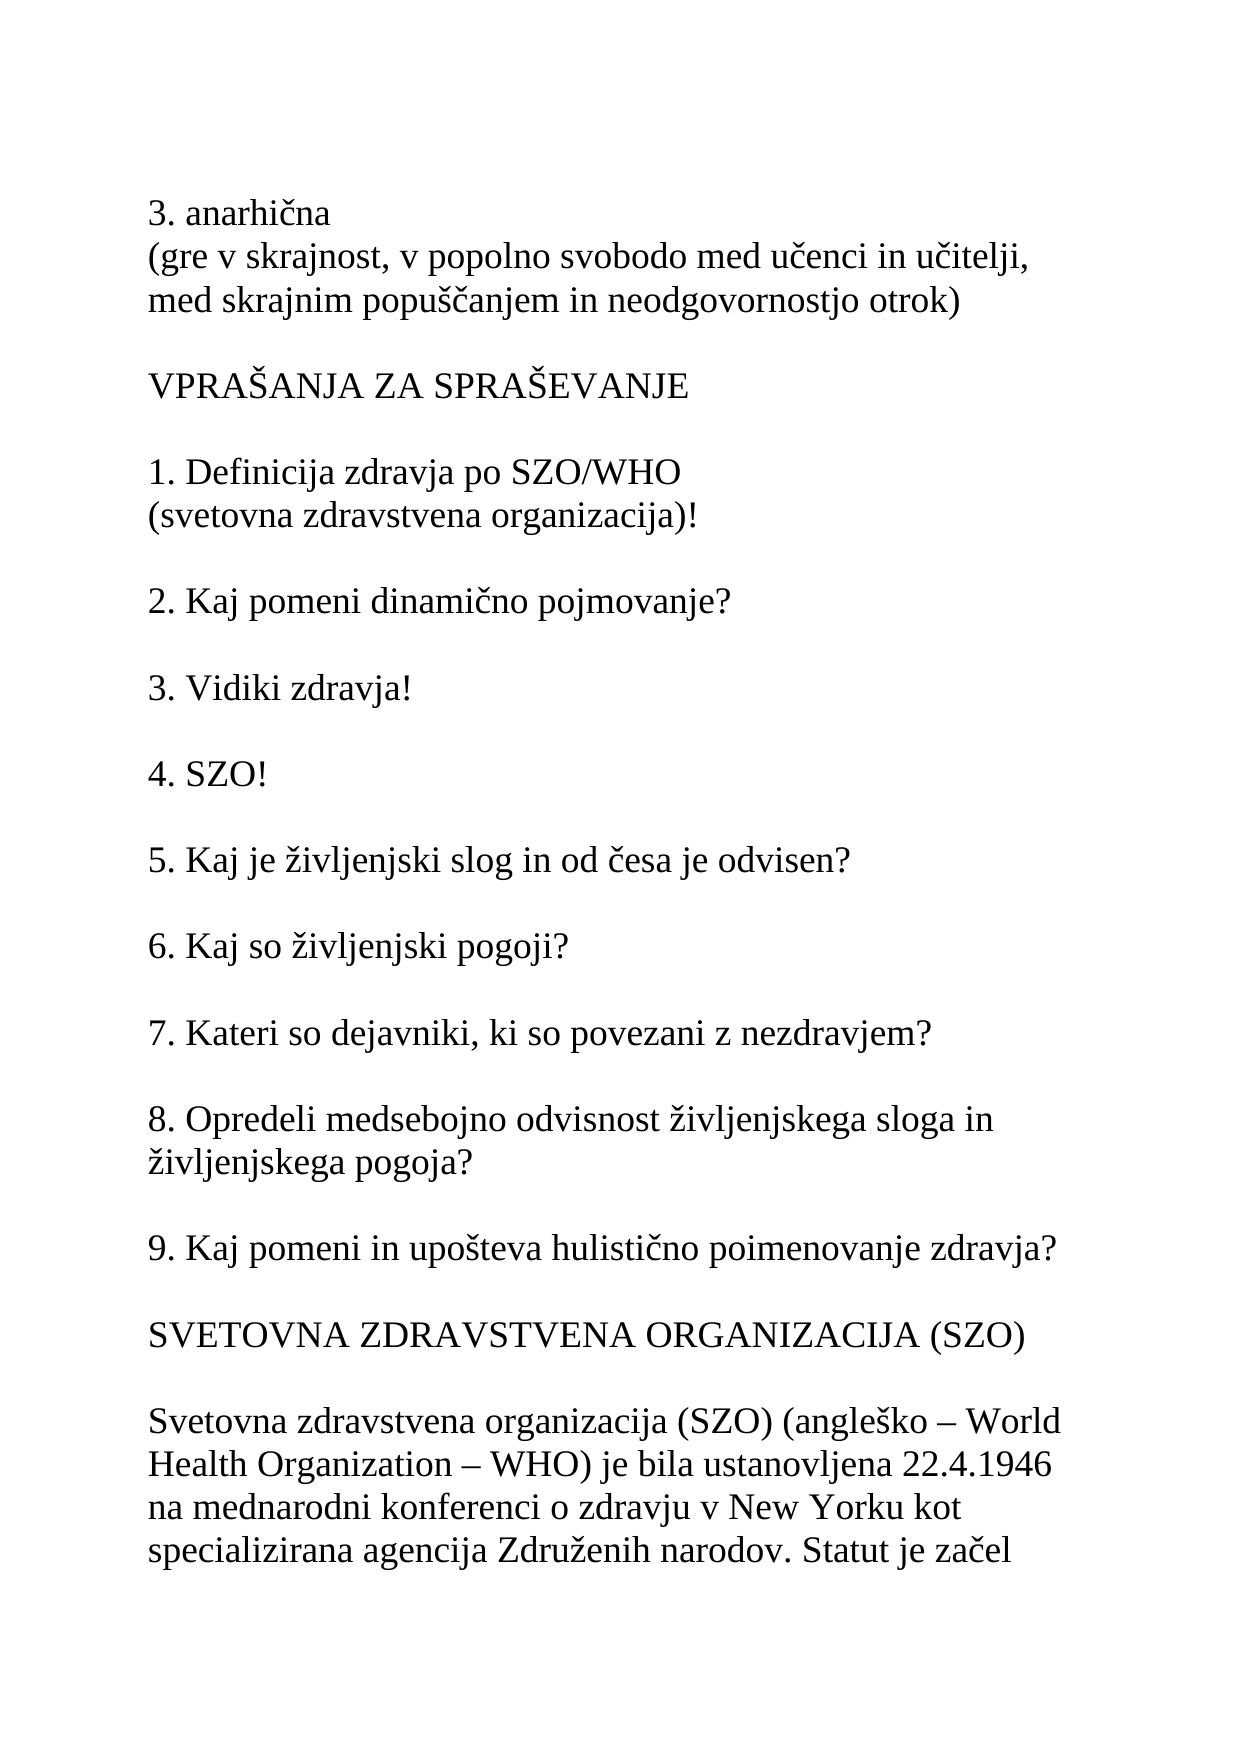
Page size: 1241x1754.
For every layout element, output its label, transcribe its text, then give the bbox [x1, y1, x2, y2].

text 6. Kaj so življenjski pogoji? [148, 924, 1092, 967]
text 5. Kaj je življenjski slog in od česa je odvisen? [148, 838, 1092, 881]
text 1. Definicija zdravja po SZO/WHO [148, 449, 1092, 493]
text 8. Opredeli medsebojno odvisnost življenjskega sloga in življenjskega pogoja? [148, 1096, 1092, 1183]
text 3. anarhična [148, 191, 1092, 234]
text (svetovna zdravstvena organizacija)! [148, 493, 1092, 536]
text 7. Kateri so dejavniki, ki so povezani z nezdravjem? [148, 1010, 1092, 1053]
text 2. Kaj pomeni dinamično pojmovanje? [148, 579, 1092, 622]
text 9. Kaj pomeni in upošteva hulistično poimenovanje zdravja? [148, 1226, 1092, 1269]
text SVETOVNA ZDRAVSTVENA ORGANIZACIJA (SZO) [148, 1312, 1092, 1355]
text Svetovna zdravstvena organizacija (SZO) (angleško – World Health Organization – WHO) je bila ustanovljena 22.4.1946 na mednarodni konferenci o zdravju v New Yorku kot specializirana agencija Združenih narodov. Statut je začel [148, 1398, 1092, 1571]
text (gre v skrajnost, v popolno svobodo med učenci in učitelji, med skrajnim popuščanjem in neodgovornostjo otrok) [148, 234, 1092, 320]
text VPRAŠANJA ZA SPRAŠEVANJE [148, 363, 1092, 406]
text 4. SZO! [148, 751, 1092, 794]
text 3. Vidiki zdravja! [148, 665, 1092, 708]
